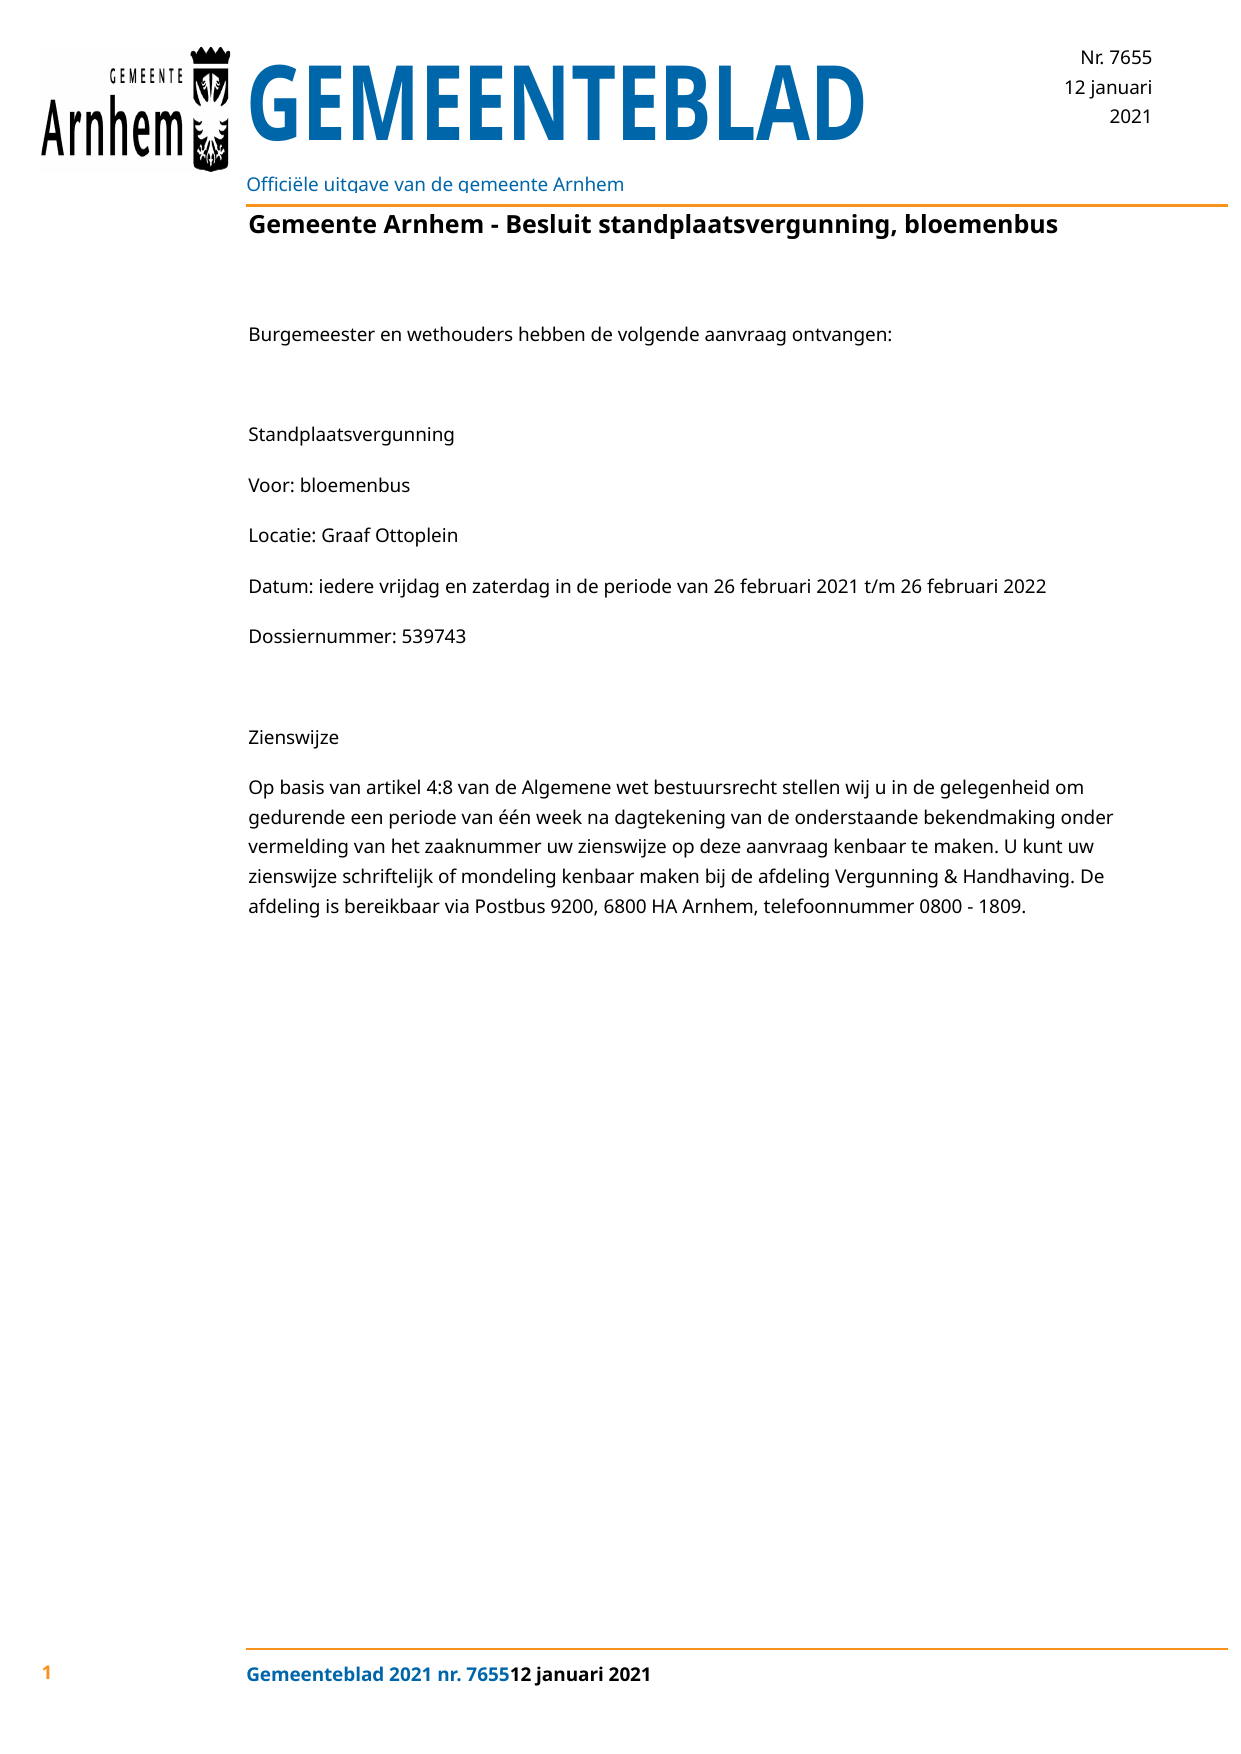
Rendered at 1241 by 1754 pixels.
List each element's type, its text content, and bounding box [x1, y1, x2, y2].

text Voor: bloemenbus [248, 472, 1152, 498]
text Standplaatsvergunning [248, 422, 1152, 447]
text Dossiernummer: 539743 [248, 623, 1152, 649]
text Datum: iedere vrijdag en zaterdag in de periode van 26 februari 2021 t/m 26 februari 2022 [248, 573, 1152, 598]
picture [41, 47, 231, 172]
text Gemeente Arnhem - Besluit standplaatsvergunning, bloemenbus [248, 207, 1152, 241]
text Burgemeester en wethouders hebben de volgende aanvraag ontvangen: [248, 321, 1152, 346]
text Locatie: Graaf Ottoplein [248, 522, 1152, 548]
text Zienswijze [248, 724, 1152, 750]
text Op basis van artikel 4:8 van de Algemene wet bestuursrecht stellen wij u in de gelegenheid om gedurende een periode van één week na dagtekening van de onderstaande bekendmaking onder vermelding van het zaaknummer uw zienswijze op deze aanvraag kenbaar te maken. U kunt uw zienswijze schriftelijk of mondeling kenbaar maken bij de afdeling Vergunning & Handhaving. De afdeling is bereikbaar via Postbus 9200, 6800 HA Arnhem, telefoonnummer 0800 - 1809. [248, 774, 1152, 918]
